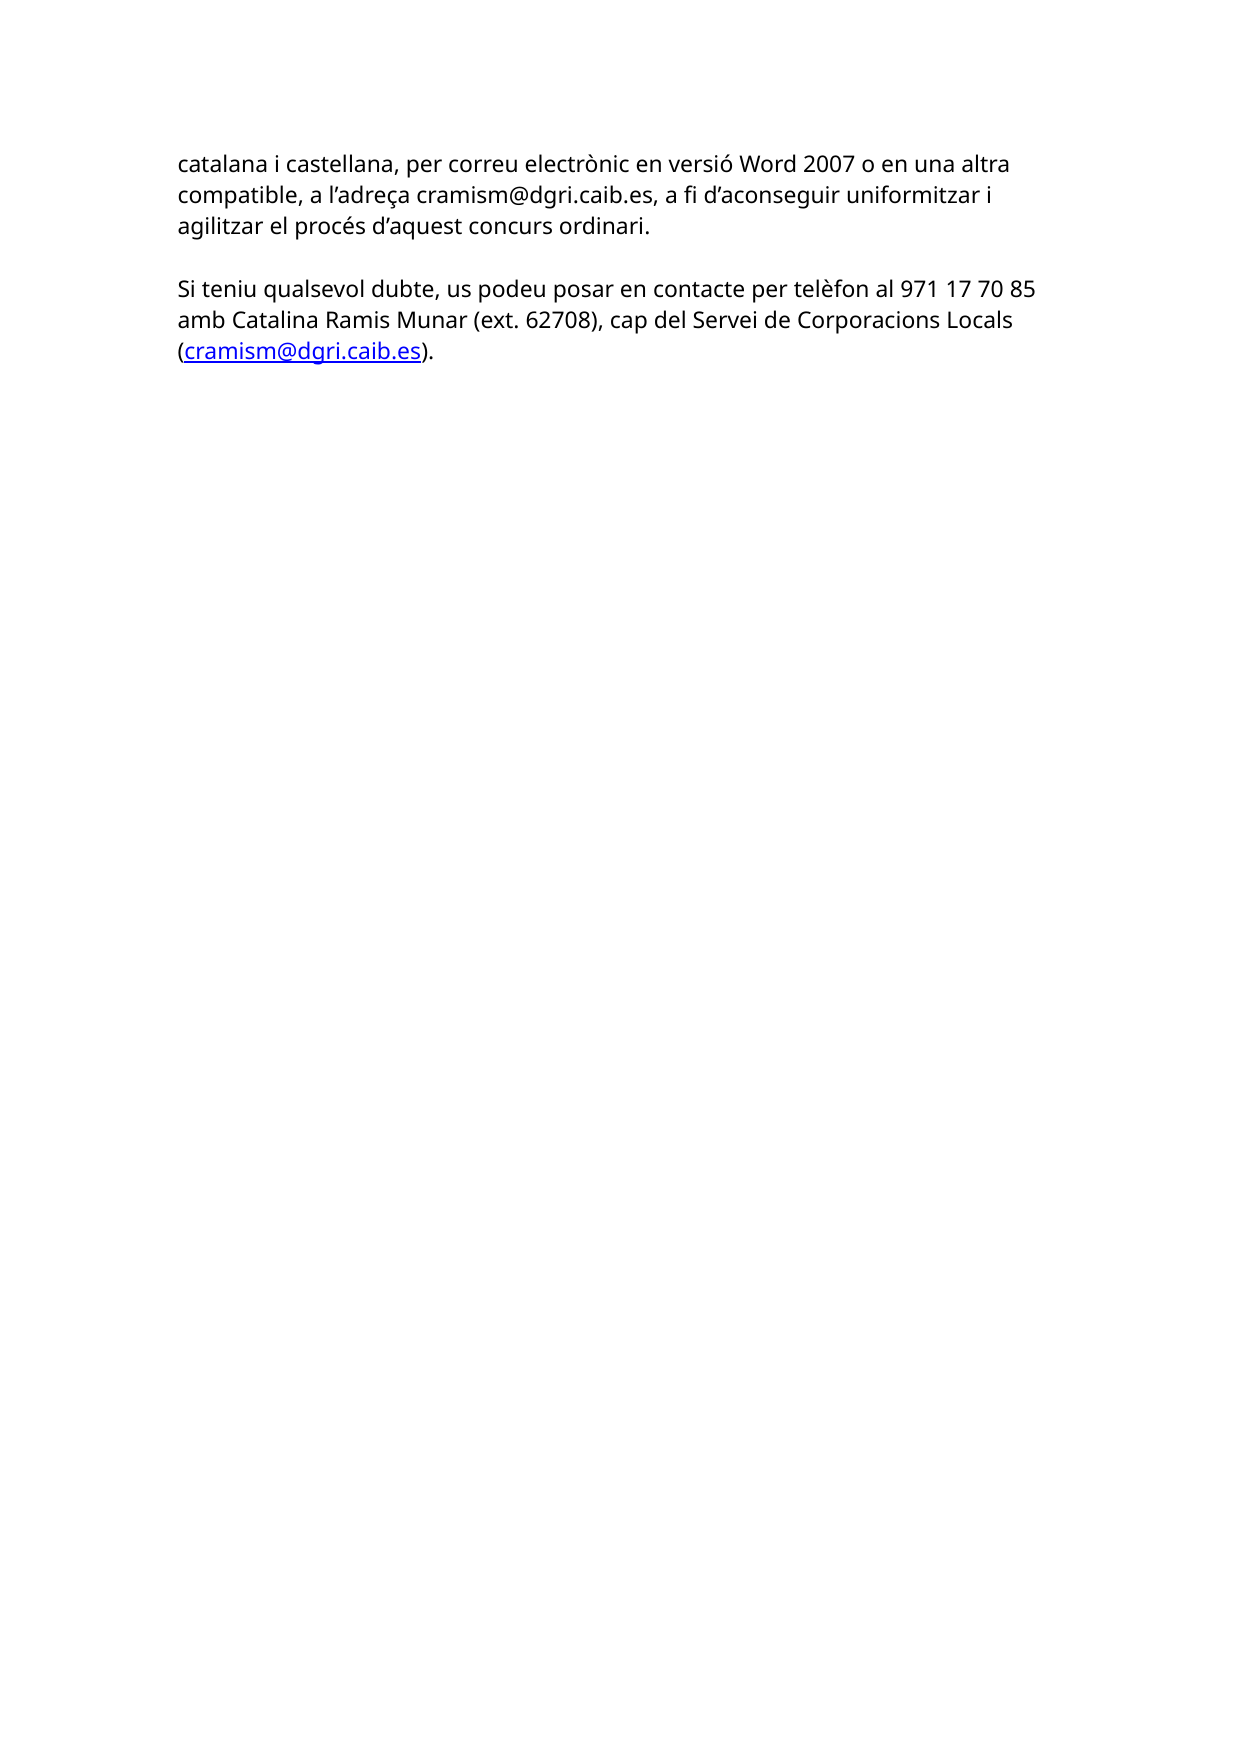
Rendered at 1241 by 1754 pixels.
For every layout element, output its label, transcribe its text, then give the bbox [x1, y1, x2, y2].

text Si teniu qualsevol dubte, us podeu posar en contacte per telèfon al 971 17 70 85 amb Catalina Ramis Munar (ext. 62708), cap del Servei de Corporacions Locals (cramism@dgri.caib.es). [177, 273, 1063, 366]
text catalana i castellana, per correu electrònic en versió Word 2007 o en una altra compatible, a l’adreça cramism@dgri.caib.es, a fi d’aconseguir uniformitzar i agilitzar el procés d’aquest concurs ordinari. [177, 148, 1063, 241]
